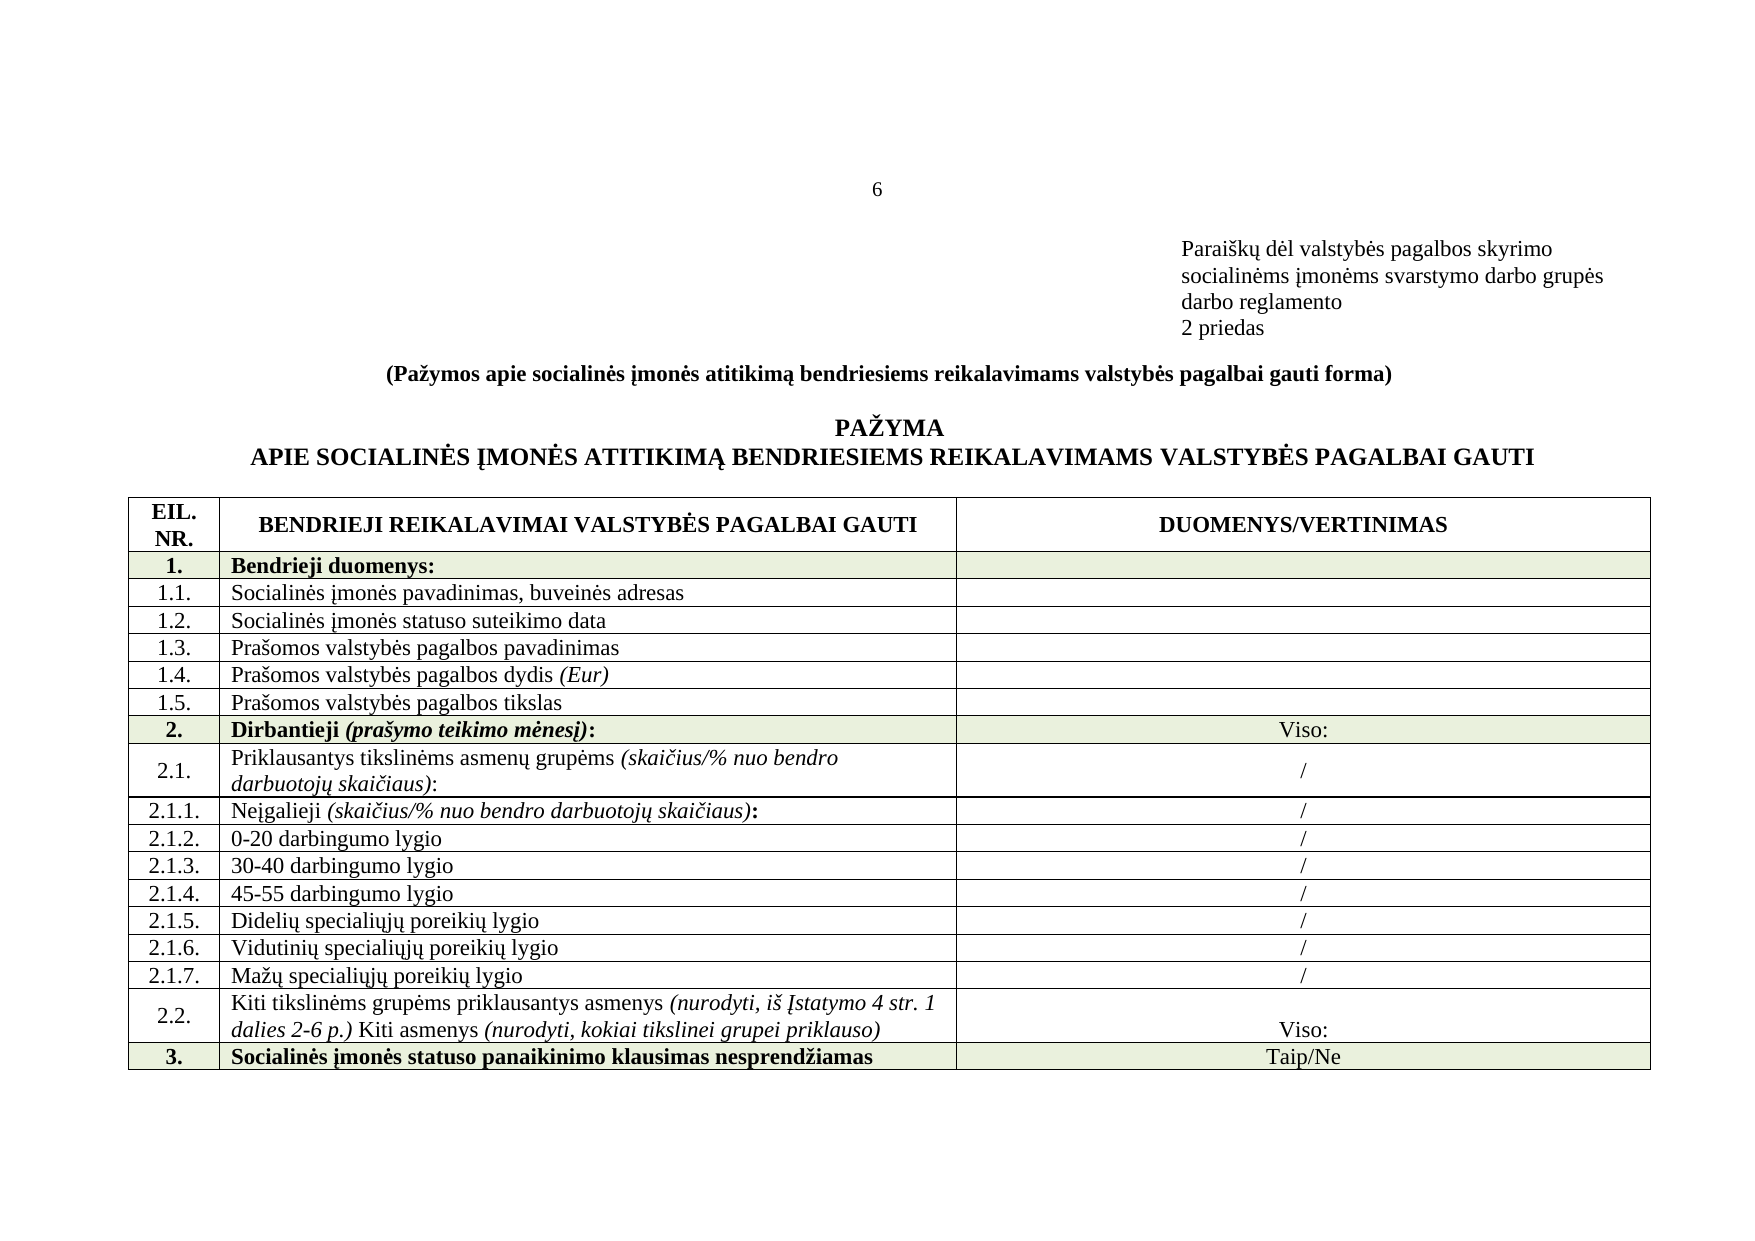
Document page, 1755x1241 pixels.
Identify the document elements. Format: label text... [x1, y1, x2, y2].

table_cell [956, 471, 1184, 497]
text darbo reglamento [118, 288, 1636, 314]
table_cell [128, 471, 219, 497]
table_cell 1.4. [129, 662, 219, 688]
table_cell 1.1. [129, 579, 219, 606]
table_cell Didelių specialiųjų poreikių lygio [220, 907, 956, 933]
table_cell [957, 634, 1650, 661]
table_cell 2.1.6. [129, 935, 219, 961]
table_cell Prašomos valstybės pagalbos tikslas [220, 689, 956, 715]
table_cell EIL. NR. [129, 498, 219, 551]
table_cell Viso: [957, 989, 1650, 1042]
table_cell / [957, 744, 1650, 796]
table_header (Pažymos apie socialinės įmonės atitikimą bendriesiems reikalavimams valstybės pagalbai gauti forma) [128, 360, 1650, 387]
table_cell 1.3. [129, 634, 219, 661]
table_cell 2.1. [129, 744, 219, 796]
table_cell [128, 387, 219, 413]
table_cell Priklausantys tikslinėms asmenų grupėms (skaičius/% nuo bendro darbuotojų skaičiaus): [220, 744, 956, 796]
table_cell / [957, 880, 1650, 906]
text 2 priedas [118, 314, 1636, 341]
table_cell / [957, 907, 1650, 933]
table_cell Dirbantieji (prašymo teikimo mėnesį): [220, 716, 956, 743]
table_cell 1.5. [129, 689, 219, 715]
table_cell 2.1.2. [129, 825, 219, 851]
table_cell 2.1.5. [129, 907, 219, 933]
table_cell / [957, 962, 1650, 988]
table_cell 1. [129, 552, 219, 578]
table_cell [957, 579, 1650, 606]
table_cell Prašomos valstybės pagalbos dydis (Eur) [220, 662, 956, 688]
table_cell 2.1.3. [129, 852, 219, 879]
table_cell PAŽYMA APIE SOCIALINĖS ĮMONĖS ATITIKIMĄ BENDRIESIEMS REIKALAVIMAMS VALSTYBĖS PAGALBAI GAUTI [128, 413, 1650, 471]
table_cell [220, 387, 974, 413]
table_cell Socialinės įmonės statuso panaikinimo klausimas nesprendžiamas [220, 1043, 956, 1069]
table_cell 1.2. [129, 607, 219, 633]
table_cell [957, 662, 1650, 688]
table_cell [220, 471, 956, 497]
table_cell [1387, 387, 1650, 413]
table_cell Viso: [957, 716, 1650, 743]
table_cell 2.2. [129, 989, 219, 1042]
table_cell Mažų specialiųjų poreikių lygio [220, 962, 956, 988]
table_cell 2.1.1. [129, 798, 219, 824]
table_cell Neįgalieji (skaičius/% nuo bendro darbuotojų skaičiaus): [220, 798, 956, 824]
text Paraiškų dėl valstybės pagalbos skyrimo [118, 235, 1636, 262]
table_cell Taip/Ne [957, 1043, 1650, 1069]
table_cell Bendrieji duomenys: [220, 552, 956, 578]
table_cell Kiti tikslinėms grupėms priklausantys asmenys (nurodyti, iš Įstatymo 4 str. 1 dalies 2-6 p.) Kiti asmenys (nurodyti, kokiai tikslinei grupei priklauso) [220, 989, 956, 1042]
table_cell [1387, 471, 1650, 497]
table_cell [957, 689, 1650, 715]
table_cell Vidutinių specialiųjų poreikių lygio [220, 935, 956, 961]
table_cell 2.1.4. [129, 880, 219, 906]
table_cell [1184, 387, 1387, 413]
text socialinėms įmonėms svarstymo darbo grupės [118, 262, 1636, 288]
table_cell 0-20 darbingumo lygio [220, 825, 956, 851]
table_cell [974, 387, 1184, 413]
table_cell / [957, 825, 1650, 851]
table_cell BENDRIEJI REIKALAVIMAI VALSTYBĖS PAGALBAI GAUTI [220, 498, 956, 551]
table_cell [957, 552, 1650, 578]
table_cell 3. [129, 1043, 219, 1069]
table_cell DUOMENYS/VERTINIMAS [957, 498, 1650, 551]
table_cell [957, 607, 1650, 633]
table_cell / [957, 935, 1650, 961]
table_cell / [957, 852, 1650, 879]
table_cell Socialinės įmonės pavadinimas, buveinės adresas [220, 579, 956, 606]
table_cell [1184, 471, 1387, 497]
table_cell Prašomos valstybės pagalbos pavadinimas [220, 634, 956, 661]
table_cell 30-40 darbingumo lygio [220, 852, 956, 879]
table_cell / [957, 798, 1650, 824]
table_cell 45-55 darbingumo lygio [220, 880, 956, 906]
table_cell Socialinės įmonės statuso suteikimo data [220, 607, 956, 633]
table_cell 2. [129, 716, 219, 743]
table_cell 2.1.7. [129, 962, 219, 988]
